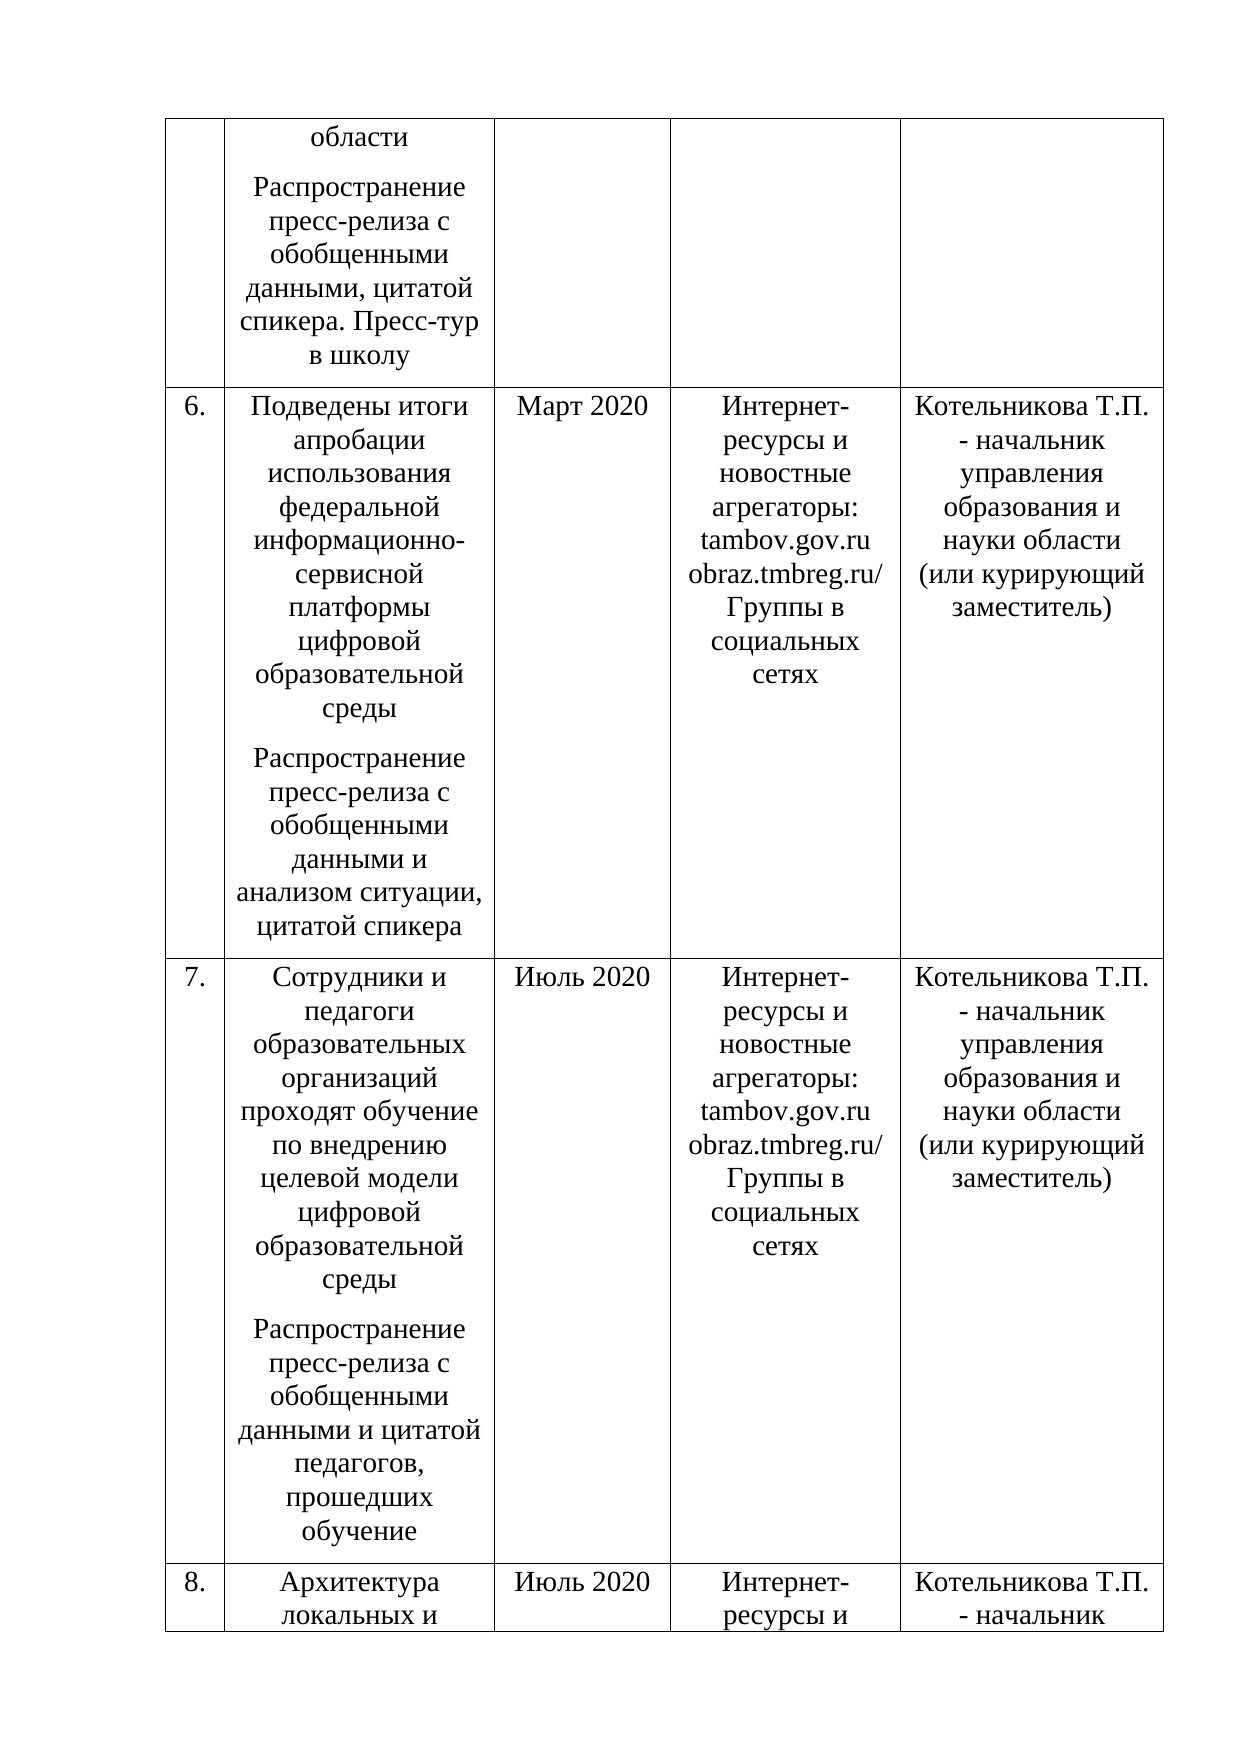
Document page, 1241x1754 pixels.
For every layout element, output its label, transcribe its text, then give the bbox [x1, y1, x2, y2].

table_cell Подведены итоги апробации использования федеральной информационно-сервисной платформы цифровой образовательной среды Распространение пресс-релиза с обобщенными данными и анализом ситуации, цитатой спикера [225, 388, 494, 958]
table_cell [901, 119, 1163, 387]
table_cell [671, 119, 900, 387]
table_cell [166, 119, 224, 387]
table_cell Котельникова Т.П. - начальник [901, 1564, 1163, 1631]
table_cell 8. [166, 1564, 224, 1631]
table_cell Котельникова Т.П. - начальник управления образования и науки области (или курирующий заместитель) [901, 388, 1163, 958]
table_cell Интернет-ресурсы и [671, 1564, 900, 1631]
table_cell Интернет-ресурсы и новостные агрегаторы: tambov.gov.ru obraz.tmbreg.ru/ Группы в социальных сетях [671, 388, 900, 958]
table_cell области Распространение пресс-релиза с обобщенными данными, цитатой спикера. Пресс-тур в школу [225, 119, 494, 387]
table_cell Июль 2020 [495, 959, 670, 1563]
table_cell Котельникова Т.П. - начальник управления образования и науки области (или курирующий заместитель) [901, 959, 1163, 1563]
table_cell Июль 2020 [495, 1564, 670, 1631]
table_cell 6. [166, 388, 224, 958]
table_cell Сотрудники и педагоги образовательных организаций проходят обучение по внедрению целевой модели цифровой образовательной среды Распространение пресс-релиза с обобщенными данными и цитатой педагогов, прошедших обучение [225, 959, 494, 1563]
table_cell Архитектура локальных и [225, 1564, 494, 1631]
table_cell [495, 119, 670, 387]
table_cell Интернет-ресурсы и новостные агрегаторы: tambov.gov.ru obraz.tmbreg.ru/ Группы в социальных сетях [671, 959, 900, 1563]
table_cell 7. [166, 959, 224, 1563]
table_cell Март 2020 [495, 388, 670, 958]
